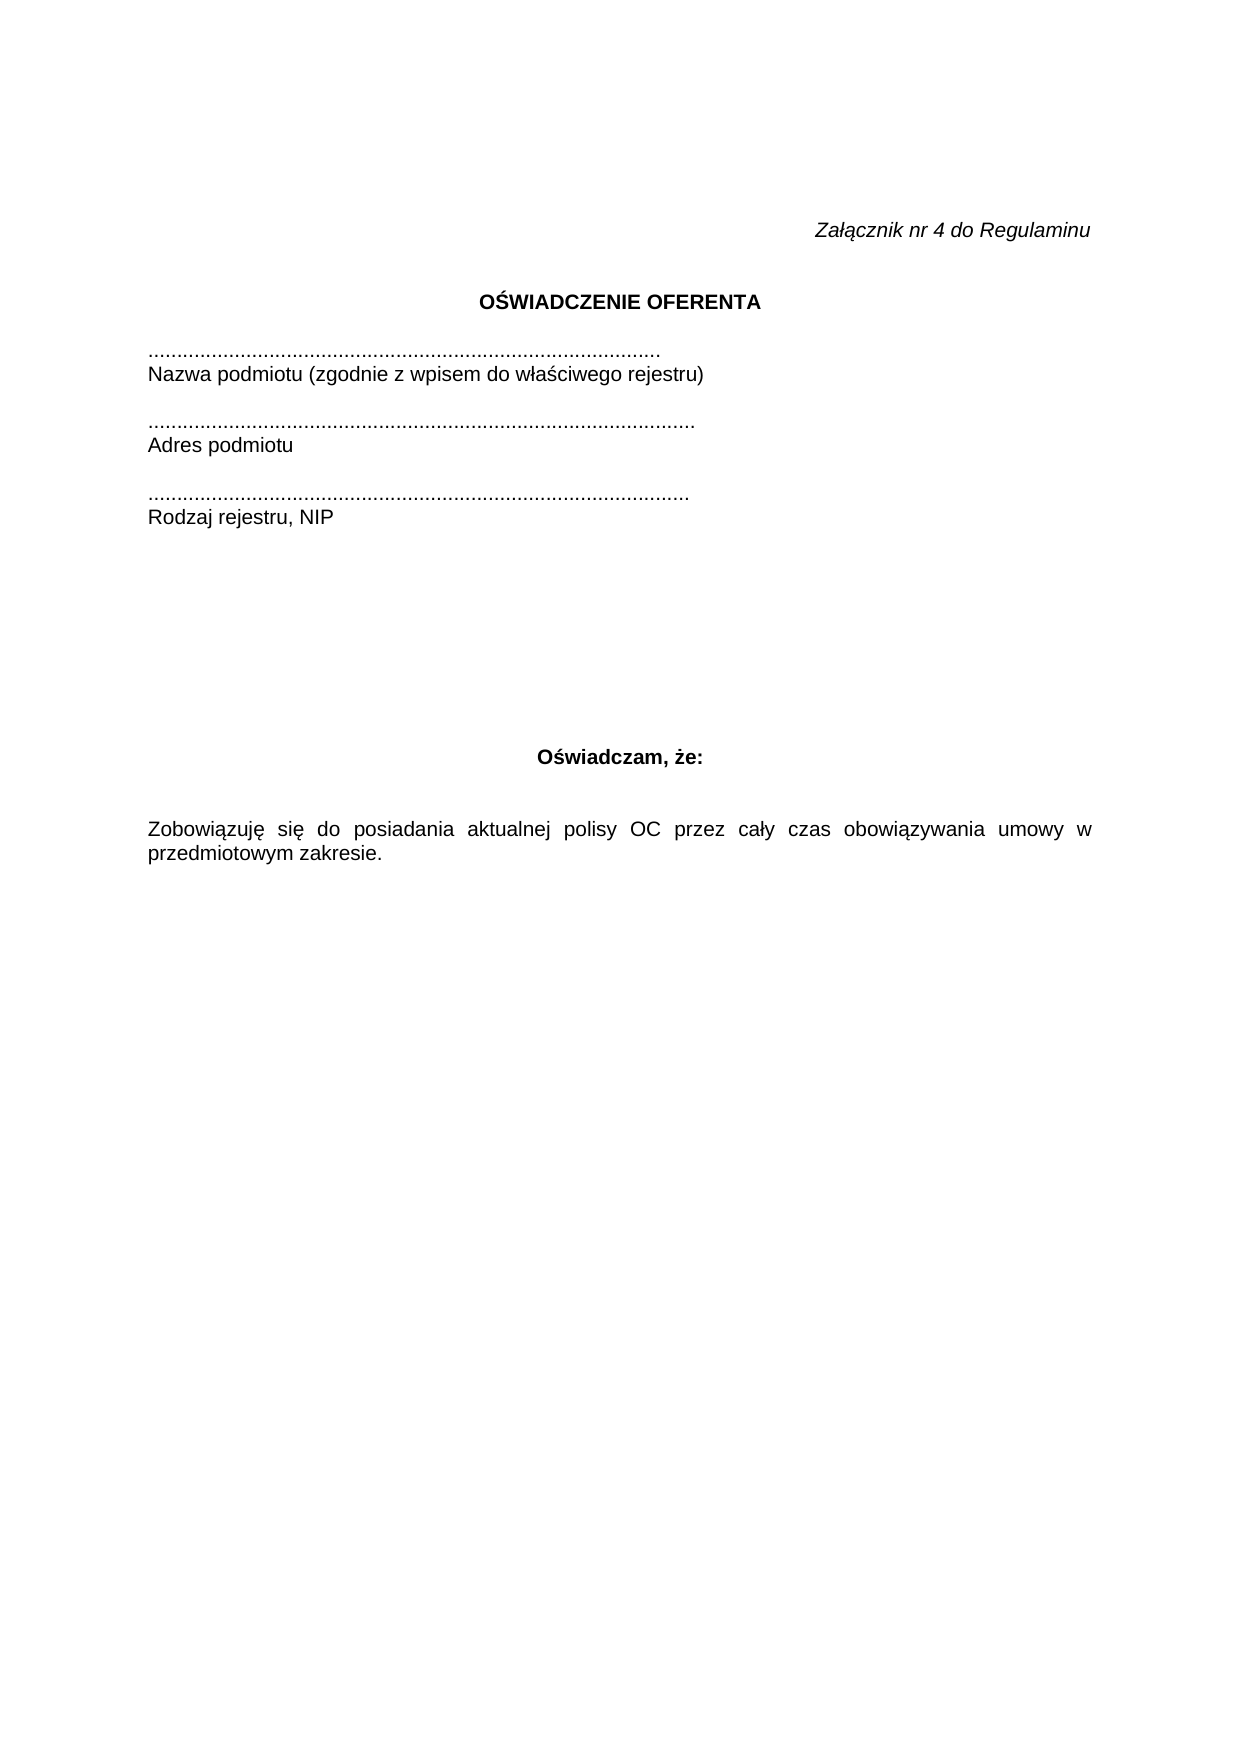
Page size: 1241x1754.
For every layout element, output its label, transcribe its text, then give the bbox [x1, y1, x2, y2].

text Załącznik nr 4 do Regulaminu [148, 218, 1093, 242]
text Zobowiązuję się do posiadania aktualnej polisy OC przez cały czas obowiązywania umowy w przedmiotowym zakresie. [148, 817, 1093, 864]
text ......................................................................................... [148, 337, 1093, 361]
text .............................................................................................. [148, 481, 1093, 505]
text ............................................................................................... [148, 409, 1093, 433]
text Oświadczam, że: [148, 745, 1093, 769]
text Rodzaj rejestru, NIP [148, 505, 1093, 529]
text Nazwa podmiotu (zgodnie z wpisem do właściwego rejestru) [148, 361, 1093, 385]
text OŚWIADCZENIE OFERENTA [148, 289, 1093, 313]
text Adres podmiotu [148, 433, 1093, 457]
